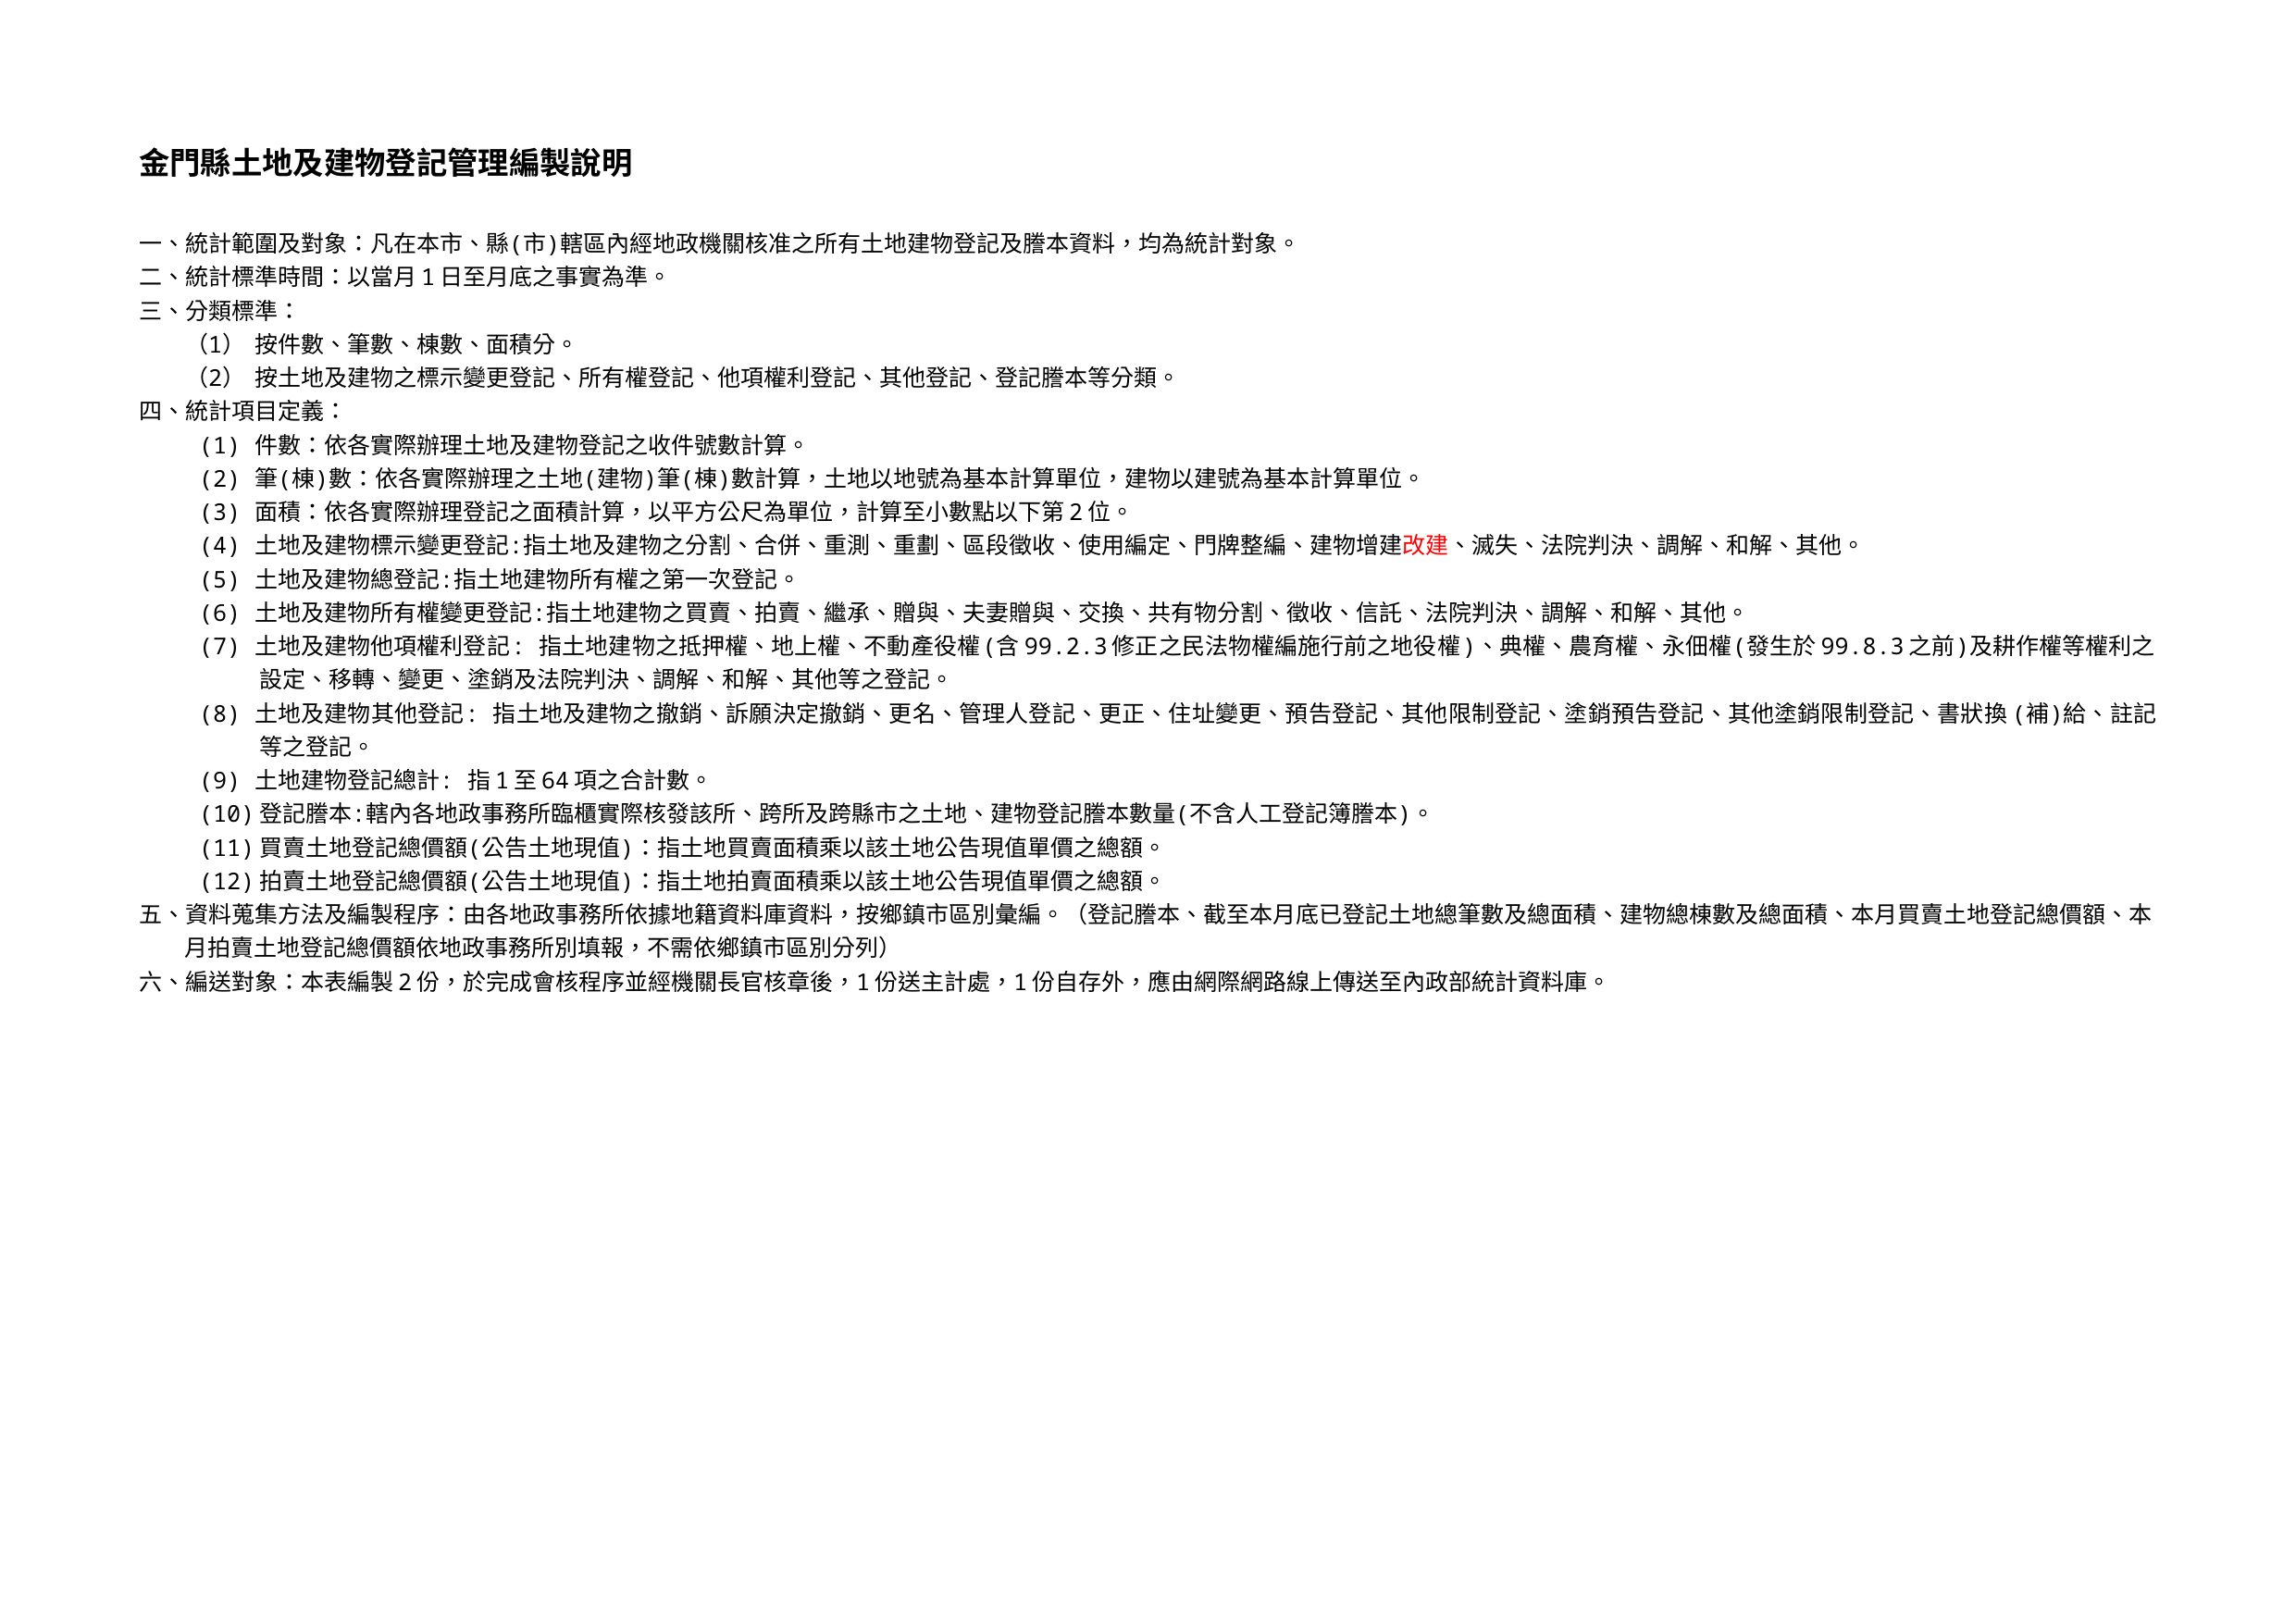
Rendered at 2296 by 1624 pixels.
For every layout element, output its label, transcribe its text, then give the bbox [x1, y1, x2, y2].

list 按件數、筆數、棟數、面積分。 [185, 326, 2157, 360]
list 買賣土地登記總價額(公告土地現值)：指土地買賣面積乘以該土地公告現值單價之總額。 [199, 829, 2157, 862]
list 面積：依各實際辦理登記之面積計算，以平方公尺為單位，計算至小數點以下第2位。 [199, 494, 2157, 527]
text 一、統計範圍及對象：凡在本市、縣(市)轄區內經地政機關核准之所有土地建物登記及謄本資料，均為統計對象。 [139, 226, 2157, 259]
list 土地及建物其他登記: 指土地及建物之撤銷、訴願決定撤銷、更名、管理人登記、更正、住址變更、預告登記、其他限制登記、塗銷預告登記、其他塗銷限制登記、書狀換(補)給、註記等之登記。 [199, 695, 2157, 762]
list 土地及建物總登記:指土地建物所有權之第一次登記。 [199, 561, 2157, 594]
list 拍賣土地登記總價額(公告土地現值)：指土地拍賣面積乘以該土地公告現值單價之總額。 [199, 862, 2157, 897]
list 土地及建物所有權變更登記:指土地建物之買賣、拍賣、繼承、贈與、夫妻贈與、交換、共有物分割、徵收、信託、法院判決、調解、和解、其他。 [199, 594, 2157, 628]
text 五、資料蒐集方法及編製程序：由各地政事務所依據地籍資料庫資料，按鄉鎮市區別彙編。（登記謄本、截至本月底已登記土地總筆數及總面積、建物總棟數及總面積、本月買賣土地登記總價額、本月拍賣土地登記總價額依地政事務所別填報，不需依鄉鎮市區別分列） [139, 897, 2157, 963]
text 三、分類標準： [139, 292, 2157, 326]
list 土地建物登記總計: 指1至64項之合計數。 [199, 762, 2157, 796]
text 二、統計標準時間：以當月1日至月底之事實為準。 [139, 259, 2157, 292]
list 筆(棟)數：依各實際辦理之土地(建物)筆(棟)數計算，土地以地號為基本計算單位，建物以建號為基本計算單位。 [199, 460, 2157, 494]
text 六、編送對象：本表編製2份，於完成會核程序並經機關長官核章後，1份送主計處，1份自存外，應由網際網路線上傳送至內政部統計資料庫。 [139, 963, 2157, 997]
list 件數：依各實際辦理土地及建物登記之收件號數計算。 [199, 427, 2157, 460]
list 登記謄本:轄內各地政事務所臨櫃實際核發該所、跨所及跨縣市之土地、建物登記謄本數量(不含人工登記簿謄本)。 [199, 796, 2157, 829]
list 按土地及建物之標示變更登記、所有權登記、他項權利登記、其他登記、登記謄本等分類。 [185, 360, 2157, 393]
text 金門縣土地及建物登記管理編製說明 [139, 139, 2157, 183]
text 四、統計項目定義： [139, 393, 2157, 427]
list 土地及建物他項權利登記: 指土地建物之抵押權、地上權、不動產役權(含99.2.3修正之民法物權編施行前之地役權)、典權、農育權、永佃權(發生於99.8.3之前)及耕作權等權利之設定、移轉、變更、塗銷及法院判決、調解、和解、其他等之登記。 [199, 628, 2157, 695]
list 土地及建物標示變更登記:指土地及建物之分割、合併、重測、重劃、區段徵收、使用編定、門牌整編、建物增建改建、滅失、法院判決、調解、和解、其他。 [199, 527, 2157, 561]
